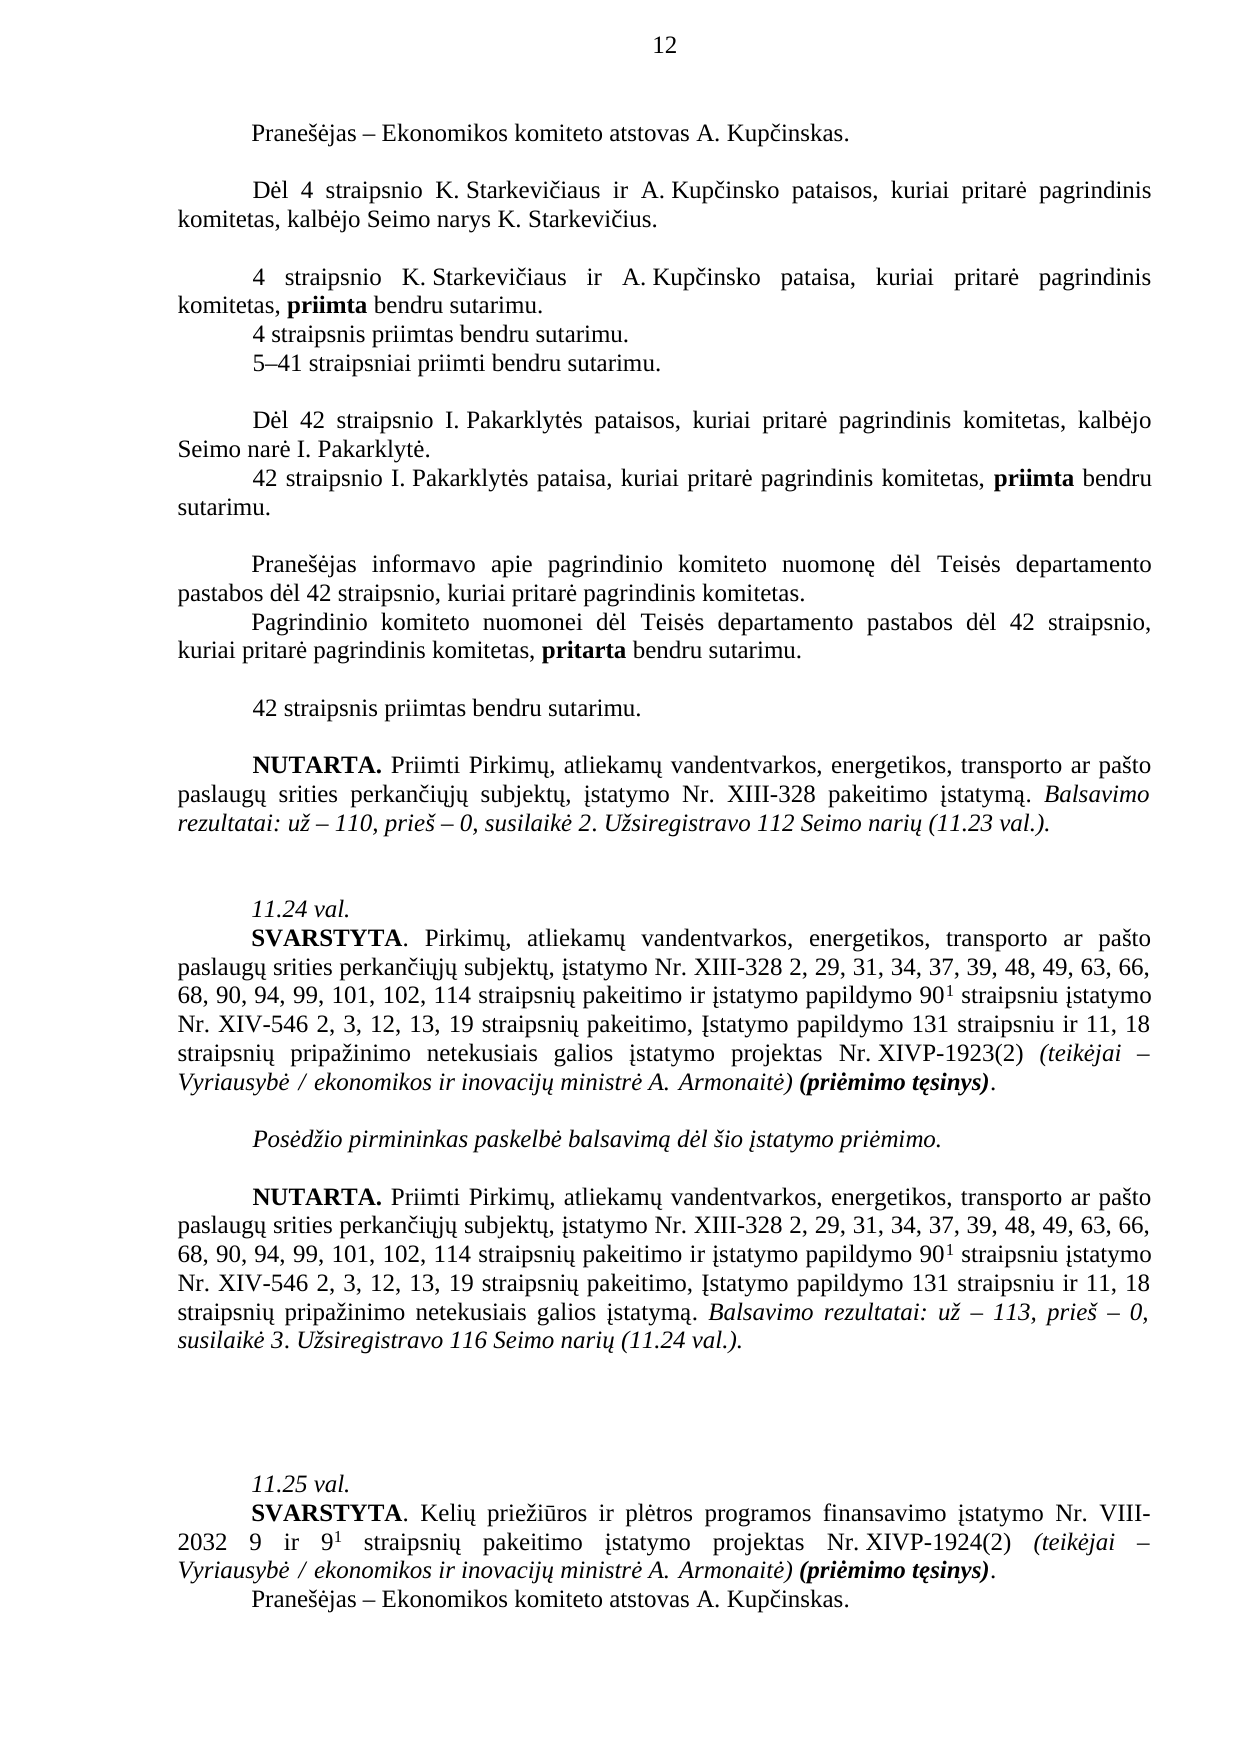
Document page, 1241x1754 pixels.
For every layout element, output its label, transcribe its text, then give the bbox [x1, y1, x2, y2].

text 42 straipsnio I. Pakarklytės pataisa, kuriai pritarė pagrindinis komitetas, priimta bendru sutarimu. [177, 463, 1152, 521]
text Pagrindinio komiteto nuomonei dėl Teisės departamento pastabos dėl 42 straipsnio, kuriai pritarė pagrindinis komitetas, pritarta bendru sutarimu. [177, 607, 1152, 664]
text Pranešėjas informavo apie pagrindinio komiteto nuomonę dėl Teisės departamento pastabos dėl 42 straipsnio, kuriai pritarė pagrindinis komitetas. [177, 549, 1152, 607]
text 11.24 val. [177, 894, 1152, 923]
text SVARSTYTA. Pirkimų, atliekamų vandentvarkos, energetikos, transporto ar pašto paslaugų srities perkančiųjų subjektų, įstatymo Nr. XIII-328 2, 29, 31, 34, 37, 39, 48, 49, 63, 66, 68, 90, 94, 99, 101, 102, 114 straipsnių pakeitimo ir įstatymo papildymo 901 straipsniu įstatymo Nr. XIV-546 2, 3, 12, 13, 19 straipsnių pakeitimo, Įstatymo papildymo 131 straipsniu ir 11, 18 straipsnių pripažinimo netekusiais galios įstatymo projektas Nr. XIVP-1923(2) (teikėjai – Vyriausybė / ekonomikos ir inovacijų ministrė A. Armonaitė) (priėmimo tęsinys). [177, 923, 1152, 1096]
text NUTARTA. Priimti Pirkimų, atliekamų vandentvarkos, energetikos, transporto ar pašto paslaugų srities perkančiųjų subjektų, įstatymo Nr. XIII-328 pakeitimo įstatymą. Balsavimo rezultatai: už – 110, prieš – 0, susilaikė 2. Užsiregistravo 112 Seimo narių (11.23 val.). [177, 751, 1152, 837]
text 5–41 straipsniai priimti bendru sutarimu. [177, 348, 1152, 377]
text 4 straipsnio K. Starkevičiaus ir A. Kupčinsko pataisa, kuriai pritarė pagrindinis komitetas, priimta bendru sutarimu. [177, 262, 1152, 319]
text 42 straipsnis priimtas bendru sutarimu. [177, 693, 1152, 722]
text Dėl 4 straipsnio K. Starkevičiaus ir A. Kupčinsko pataisos, kuriai pritarė pagrindinis komitetas, kalbėjo Seimo narys K. Starkevičius. [177, 176, 1152, 233]
text Posėdžio pirmininkas paskelbė balsavimą dėl šio įstatymo priėmimo. [177, 1124, 1152, 1153]
text Pranešėjas – Ekonomikos komiteto atstovas A. Kupčinskas. [177, 118, 1152, 147]
text Dėl 42 straipsnio I. Pakarklytės pataisos, kuriai pritarė pagrindinis komitetas, kalbėjo Seimo narė I. Pakarklytė. [177, 406, 1152, 463]
text Pranešėjas – Ekonomikos komiteto atstovas A. Kupčinskas. [177, 1584, 1152, 1613]
text SVARSTYTA. Kelių priežiūros ir plėtros programos finansavimo įstatymo Nr. VIII-2032 9 ir 91 straipsnių pakeitimo įstatymo projektas Nr. XIVP-1924(2) (teikėjai – Vyriausybė / ekonomikos ir inovacijų ministrė A. Armonaitė) (priėmimo tęsinys). [177, 1498, 1152, 1584]
text 4 straipsnis priimtas bendru sutarimu. [177, 319, 1152, 348]
text NUTARTA. Priimti Pirkimų, atliekamų vandentvarkos, energetikos, transporto ar pašto paslaugų srities perkančiųjų subjektų, įstatymo Nr. XIII-328 2, 29, 31, 34, 37, 39, 48, 49, 63, 66, 68, 90, 94, 99, 101, 102, 114 straipsnių pakeitimo ir įstatymo papildymo 901 straipsniu įstatymo Nr. XIV-546 2, 3, 12, 13, 19 straipsnių pakeitimo, Įstatymo papildymo 131 straipsniu ir 11, 18 straipsnių pripažinimo netekusiais galios įstatymą. Balsavimo rezultatai: už – 113, prieš – 0, susilaikė 3. Užsiregistravo 116 Seimo narių (11.24 val.). [177, 1182, 1152, 1354]
text 11.25 val. [177, 1469, 1152, 1498]
